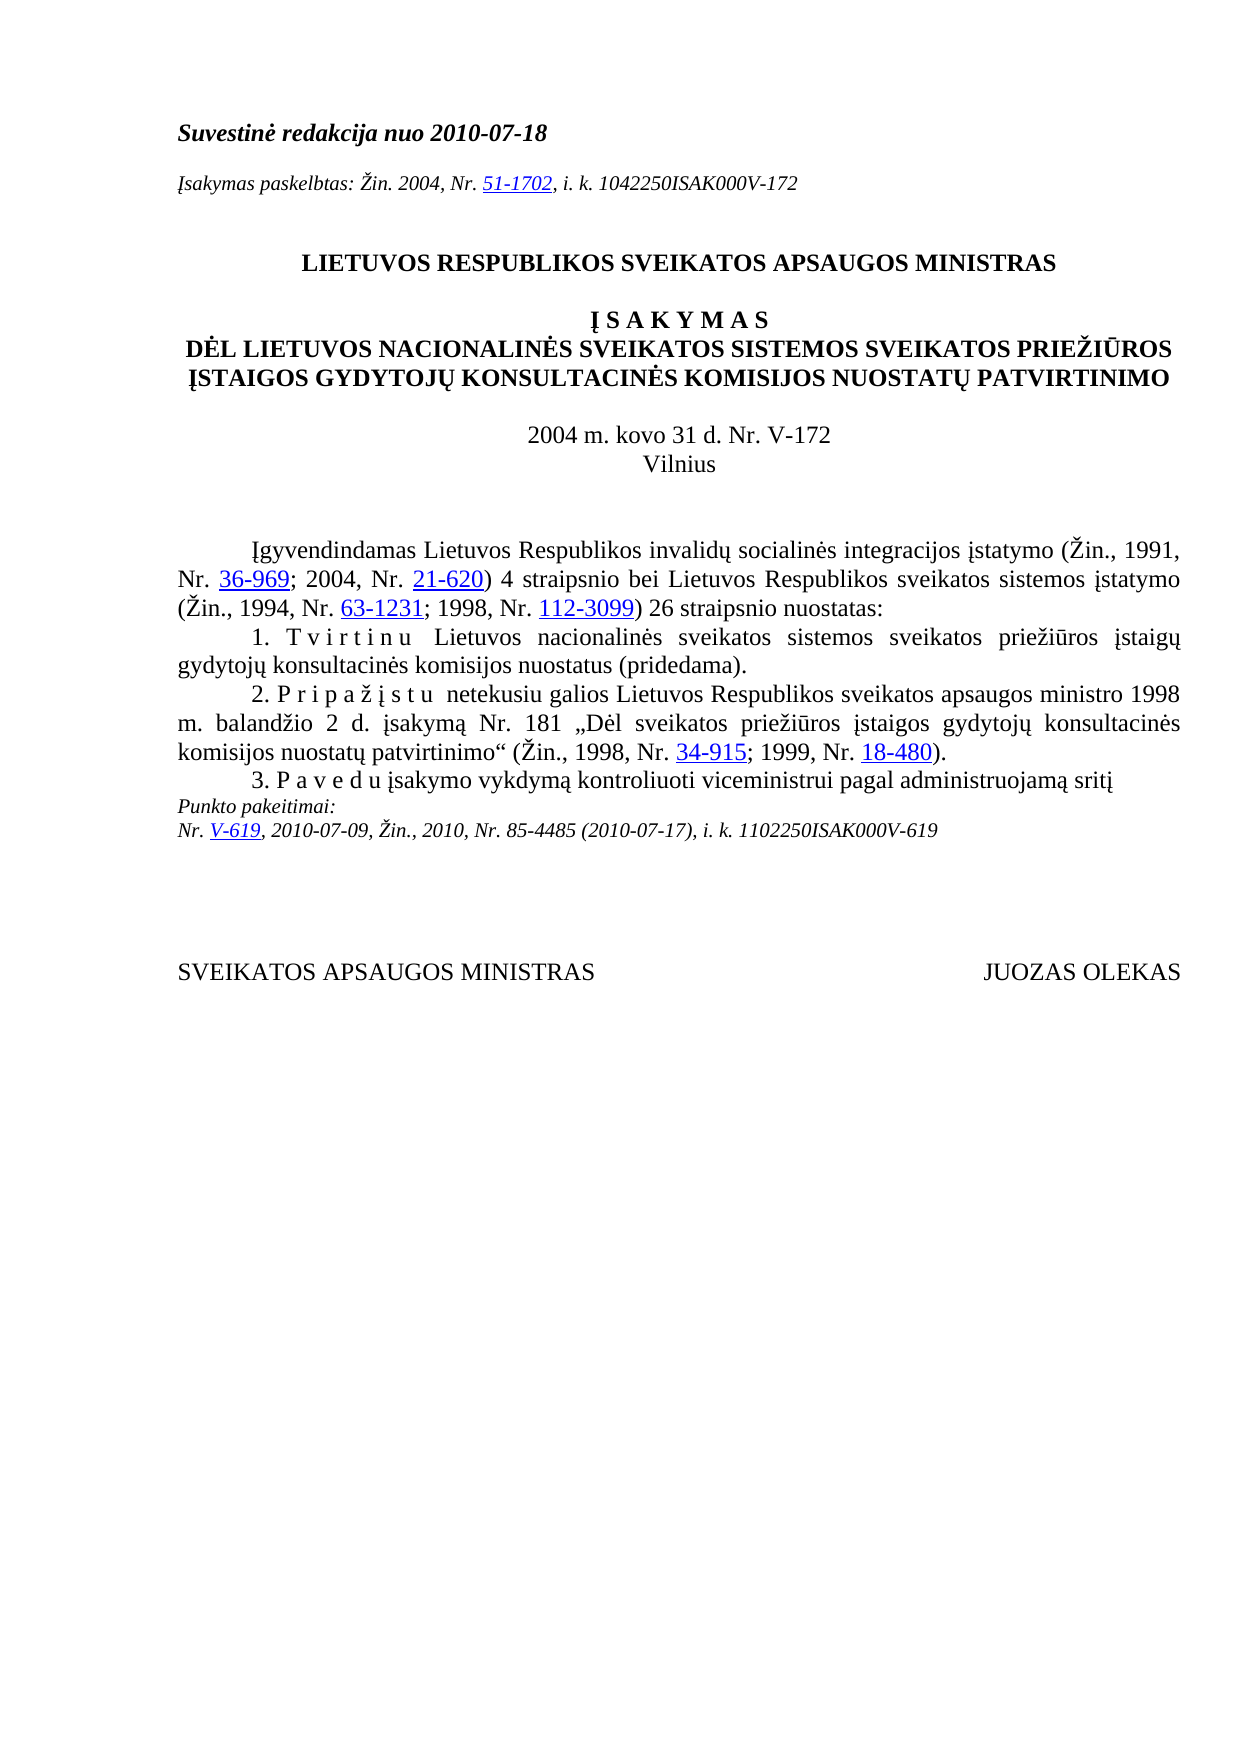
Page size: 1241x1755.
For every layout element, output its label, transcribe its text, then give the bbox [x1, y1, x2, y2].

text Punkto pakeitimai: [177, 794, 1181, 818]
text 2004 m. kovo 31 d. Nr. V-172 [177, 420, 1181, 449]
text Įgyvendindamas Lietuvos Respublikos invalidų socialinės integracijos įstatymo (Žin., 1991, Nr. 36-969; 2004, Nr. 21-620) 4 straipsnio bei Lietuvos Respublikos sveikatos sistemos įstatymo (Žin., 1994, Nr. 63-1231; 1998, Nr. 112-3099) 26 straipsnio nuostatas: [177, 535, 1181, 622]
text 1. Tvirtinu Lietuvos nacionalinės sveikatos sistemos sveikatos priežiūros įstaigų gydytojų konsultacinės komisijos nuostatus (pridedama). [177, 622, 1181, 679]
text 2. Pripažįstu netekusiu galios Lietuvos Respublikos sveikatos apsaugos ministro 1998 m. balandžio 2 d. įsakymą Nr. 181 „Dėl sveikatos priežiūros įstaigos gydytojų konsultacinės komisijos nuostatų patvirtinimo“ (Žin., 1998, Nr. 34-915; 1999, Nr. 18-480). [177, 679, 1181, 765]
text LIETUVOS RESPUBLIKOS SVEIKATOS APSAUGOS MINISTRAS [177, 248, 1181, 277]
text Įsakymas paskelbtas: Žin. 2004, Nr. 51-1702, i. k. 1042250ISAK000V-172 [177, 171, 1181, 195]
text Į S A K Y M A S [177, 305, 1181, 334]
text DĖL LIETUVOS NACIONALINĖS SVEIKATOS SISTEMOS SVEIKATOS PRIEŽIŪROS ĮSTAIGOS GYDYTOJŲ KONSULTACINĖS KOMISIJOS NUOSTATŲ PATVIRTINIMO [177, 334, 1181, 392]
text Suvestinė redakcija nuo 2010-07-18 [177, 118, 1181, 147]
text Vilnius [177, 449, 1181, 478]
text Nr. V-619, 2010-07-09, Žin., 2010, Nr. 85-4485 (2010-07-17), i. k. 1102250ISAK000V-619 [177, 818, 1181, 842]
text 3. P a v e d u įsakymo vykdymą kontroliuoti viceministrui pagal administruojamą sritį [177, 765, 1181, 794]
text SVEIKATOS APSAUGOS MINISTRAS JUOZAS OLEKAS [177, 957, 1181, 986]
